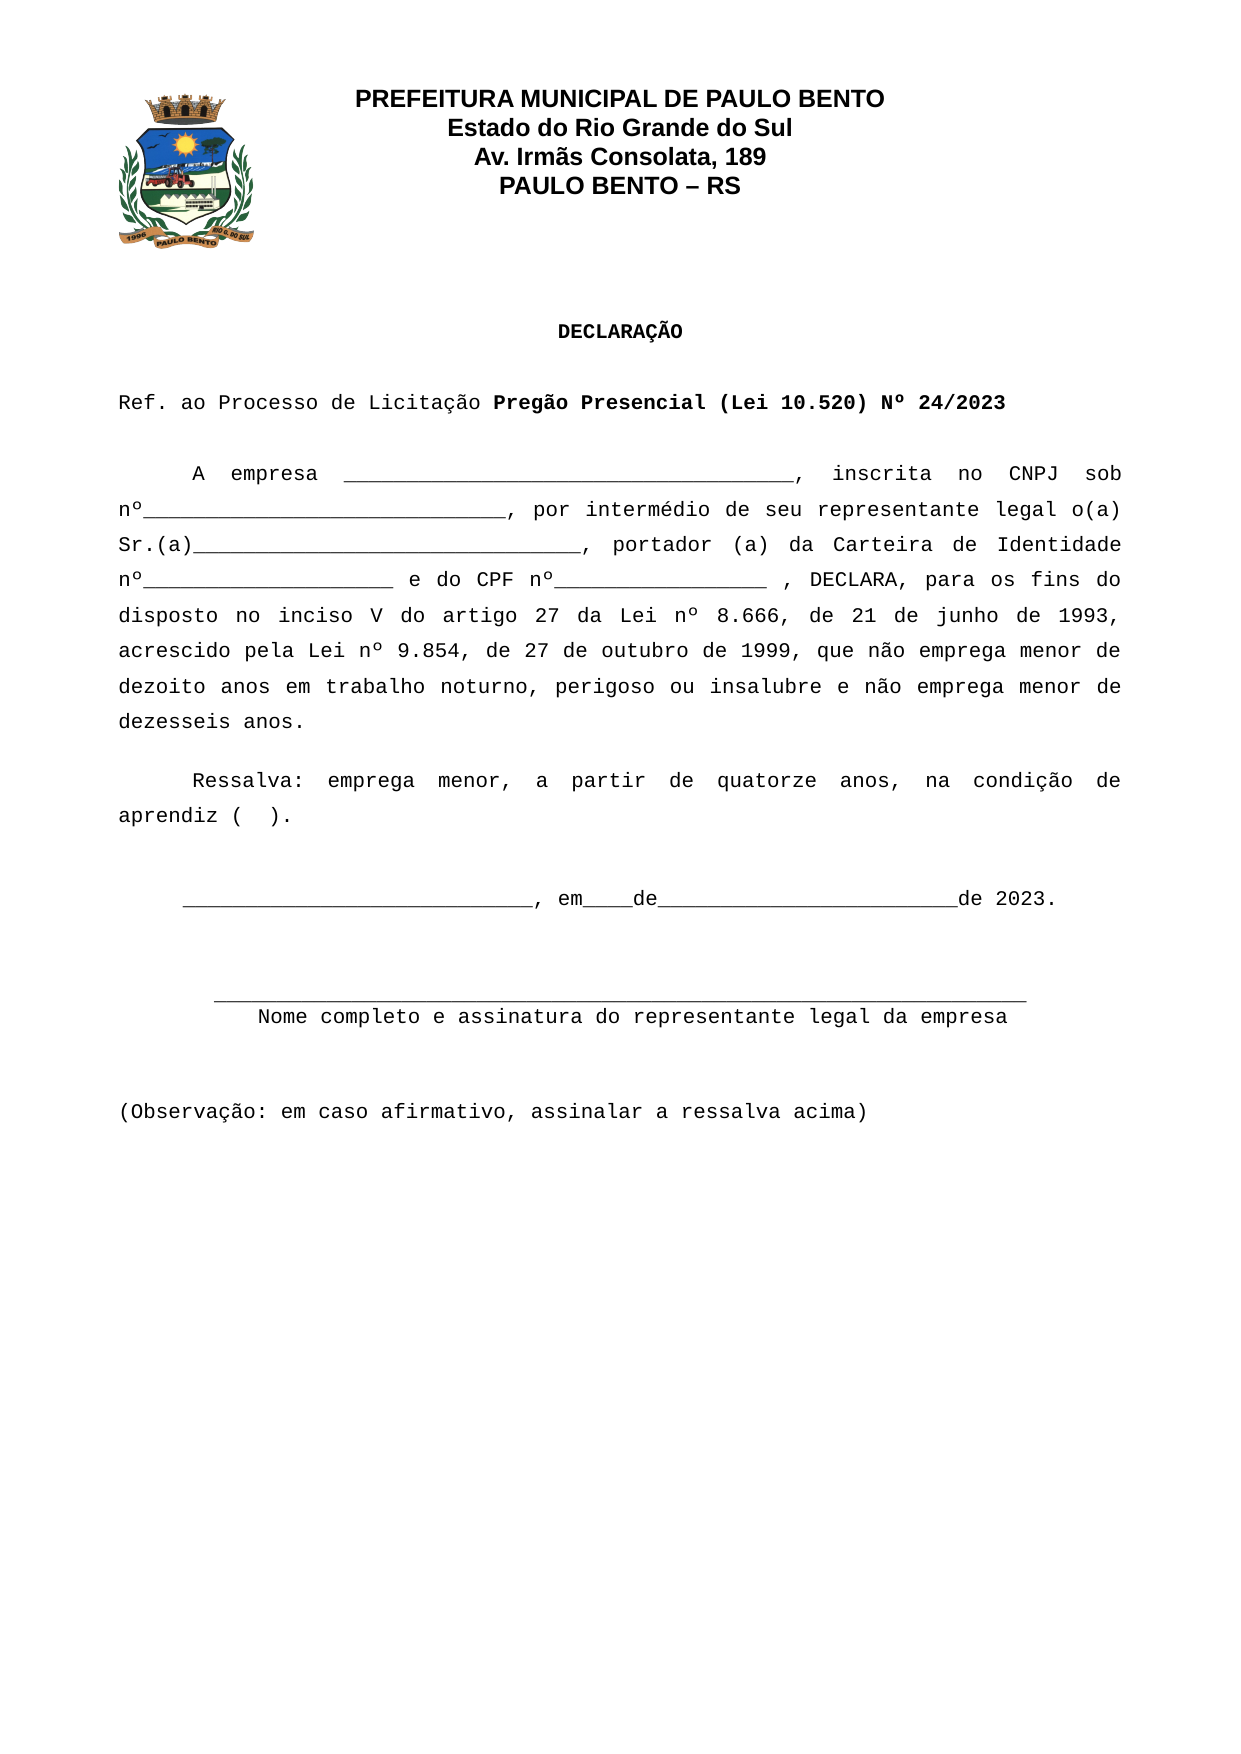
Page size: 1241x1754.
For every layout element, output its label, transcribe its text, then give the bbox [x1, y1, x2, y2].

text (Observação: em caso afirmativo, assinalar a ressalva acima) [118, 1101, 1122, 1125]
text _________________________________________________________________ [118, 983, 1122, 1006]
text A empresa ____________________________________, inscrita no CNPJ sob nº_____________________________, por intermédio de seu representante legal o(a) Sr.(a)_______________________________, portador (a) da Carteira de Identidade nº____________________ e do CPF nº_________________ , DECLARA, para os fins do disposto no inciso V do artigo 27 da Lei nº 8.666, de 21 de junho de 1993, acrescido pela Lei nº 9.854, de 27 de outubro de 1999, que não emprega menor de dezoito anos em trabalho noturno, perigoso ou insalubre e não emprega menor de dezesseis anos. [118, 463, 1122, 735]
text DECLARAÇÃO [118, 321, 1122, 345]
text Ressalva: emprega menor, a partir de quatorze anos, na condição de aprendiz ( ). [118, 770, 1122, 829]
text Ref. ao Processo de Licitação Pregão Presencial (Lei 10.520) Nº 24/2023 [118, 392, 1122, 416]
text Nome completo e assinatura do representante legal da empresa [118, 1006, 1122, 1030]
text ____________________________, em____de________________________de 2023. [118, 888, 1122, 912]
